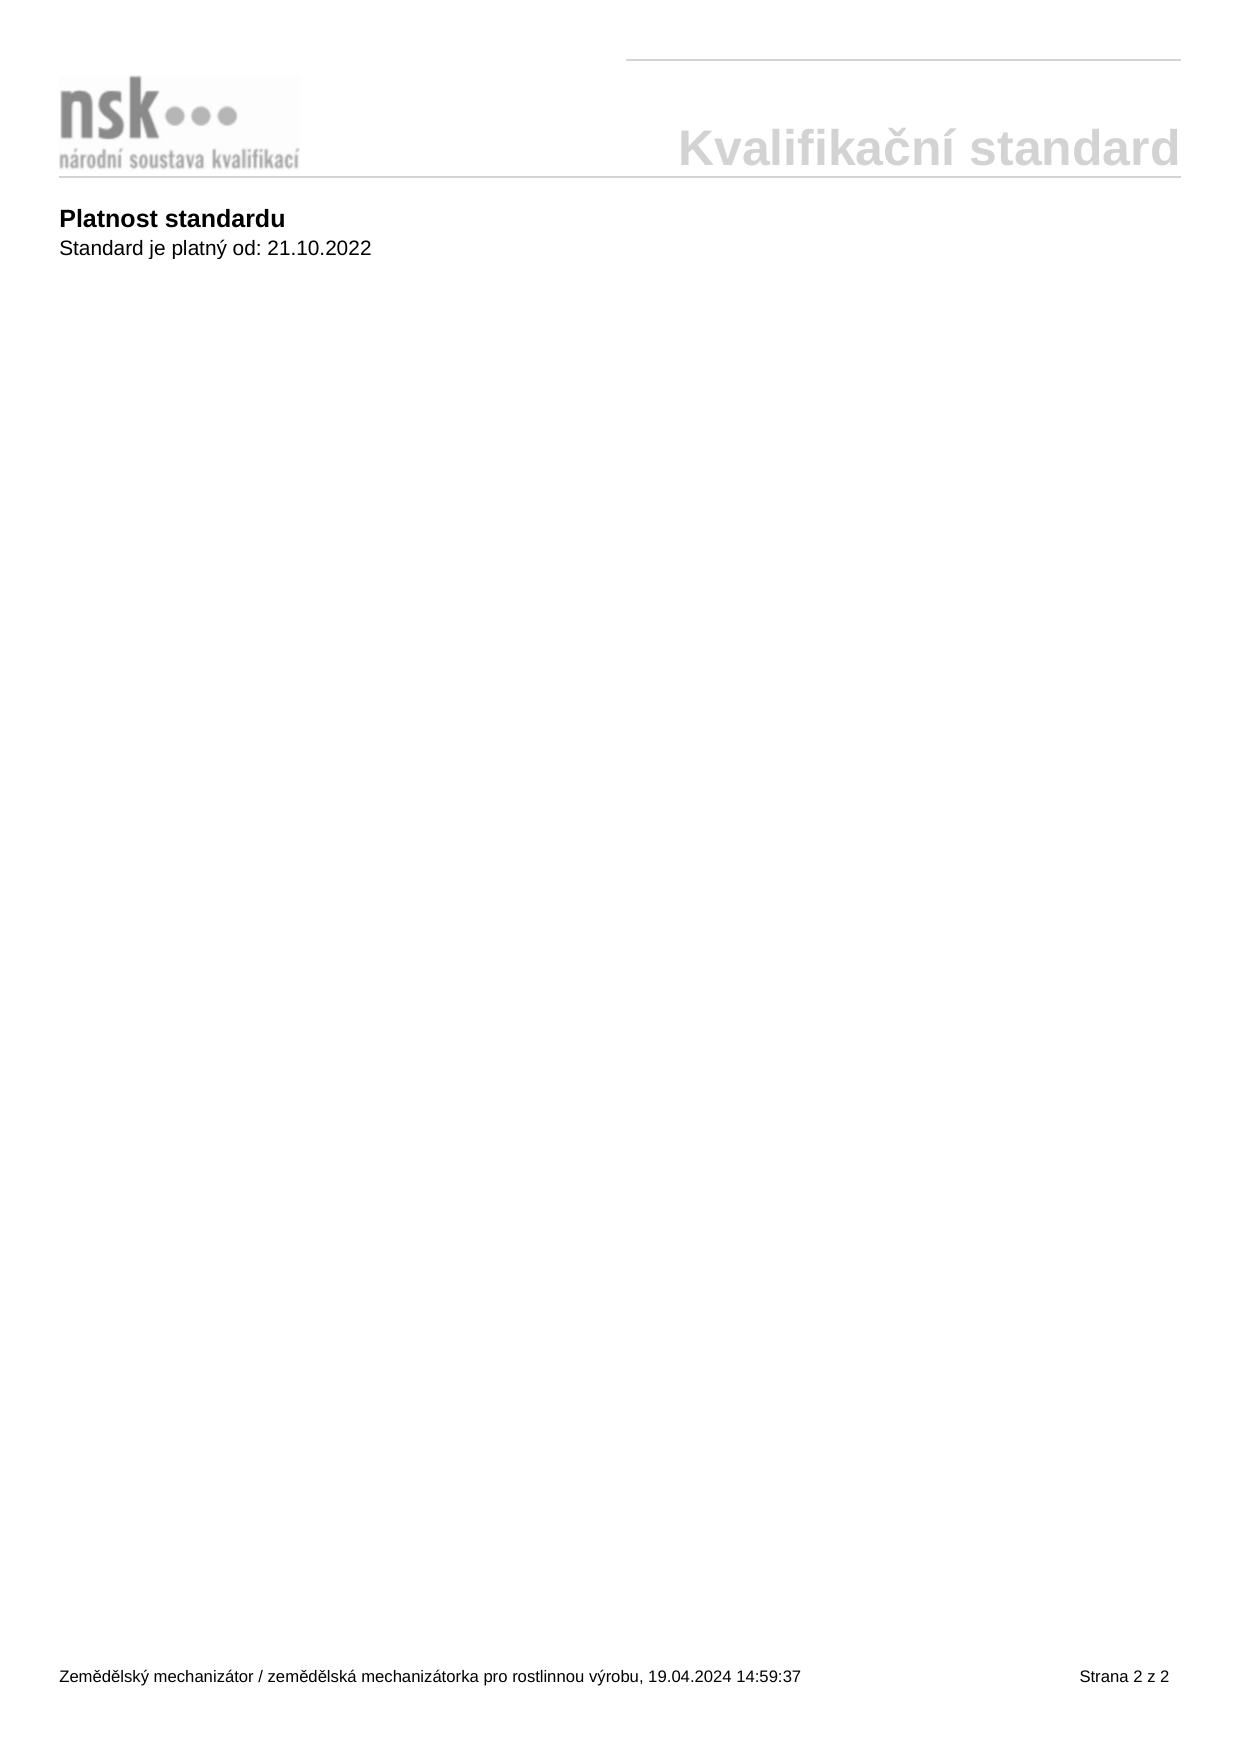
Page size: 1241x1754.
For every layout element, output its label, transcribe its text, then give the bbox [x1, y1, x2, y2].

table_cell Strana 2 z 2 [862, 1658, 1169, 1694]
table_cell [1093, 194, 1169, 200]
table_cell [484, 859, 620, 1159]
table_cell [59, 259, 483, 559]
table_cell [59, 194, 483, 200]
table_cell [862, 1159, 1093, 1409]
table_cell [59, 1159, 483, 1409]
table_cell [620, 859, 626, 1159]
table_cell [1169, 859, 1181, 1159]
table_cell [1093, 559, 1169, 859]
table_cell [1093, 859, 1169, 1159]
table_cell [484, 259, 620, 559]
table_cell [1093, 1159, 1169, 1409]
table_cell [484, 194, 620, 200]
table_cell [484, 1409, 620, 1658]
table_cell [862, 194, 1093, 200]
table_cell [620, 1409, 626, 1658]
table_cell [1169, 1409, 1181, 1658]
table_cell [620, 559, 626, 859]
table_cell [620, 259, 626, 559]
table_cell [862, 559, 1093, 859]
table_cell [862, 859, 1093, 1159]
table_cell [626, 194, 862, 200]
table_cell [1169, 559, 1181, 859]
table_cell Platnost standardu [59, 200, 1181, 236]
table_cell [484, 1159, 620, 1409]
table_cell [59, 559, 483, 859]
table_cell [626, 1159, 862, 1409]
table_cell [862, 1409, 1093, 1658]
table_cell [1169, 259, 1181, 559]
table_cell Standard je platný od: 21.10.2022 [59, 236, 1181, 259]
picture [58, 59, 621, 171]
table_cell [484, 171, 620, 176]
table_cell [59, 1409, 483, 1658]
table_cell [59, 859, 483, 1159]
table_cell [626, 1409, 862, 1658]
table_cell [1169, 194, 1181, 200]
table_cell [1169, 1159, 1181, 1409]
table_cell [621, 59, 626, 170]
table_cell [626, 559, 862, 859]
table_cell [626, 259, 862, 559]
table_cell [862, 259, 1093, 559]
table_cell Kvalifikační standard [626, 61, 1181, 176]
table_cell [59, 178, 1181, 194]
table_cell [1093, 259, 1169, 559]
table_cell [1169, 1658, 1181, 1694]
table_cell Zemědělský mechanizátor / zemědělská mechanizátorka pro rostlinnou výrobu, 19.04.2024 14:59:37 [59, 1658, 862, 1694]
table_cell [620, 1159, 626, 1409]
table_cell [626, 859, 862, 1159]
table_cell [1093, 1409, 1169, 1658]
table_cell [484, 559, 620, 859]
table_cell [59, 171, 483, 176]
